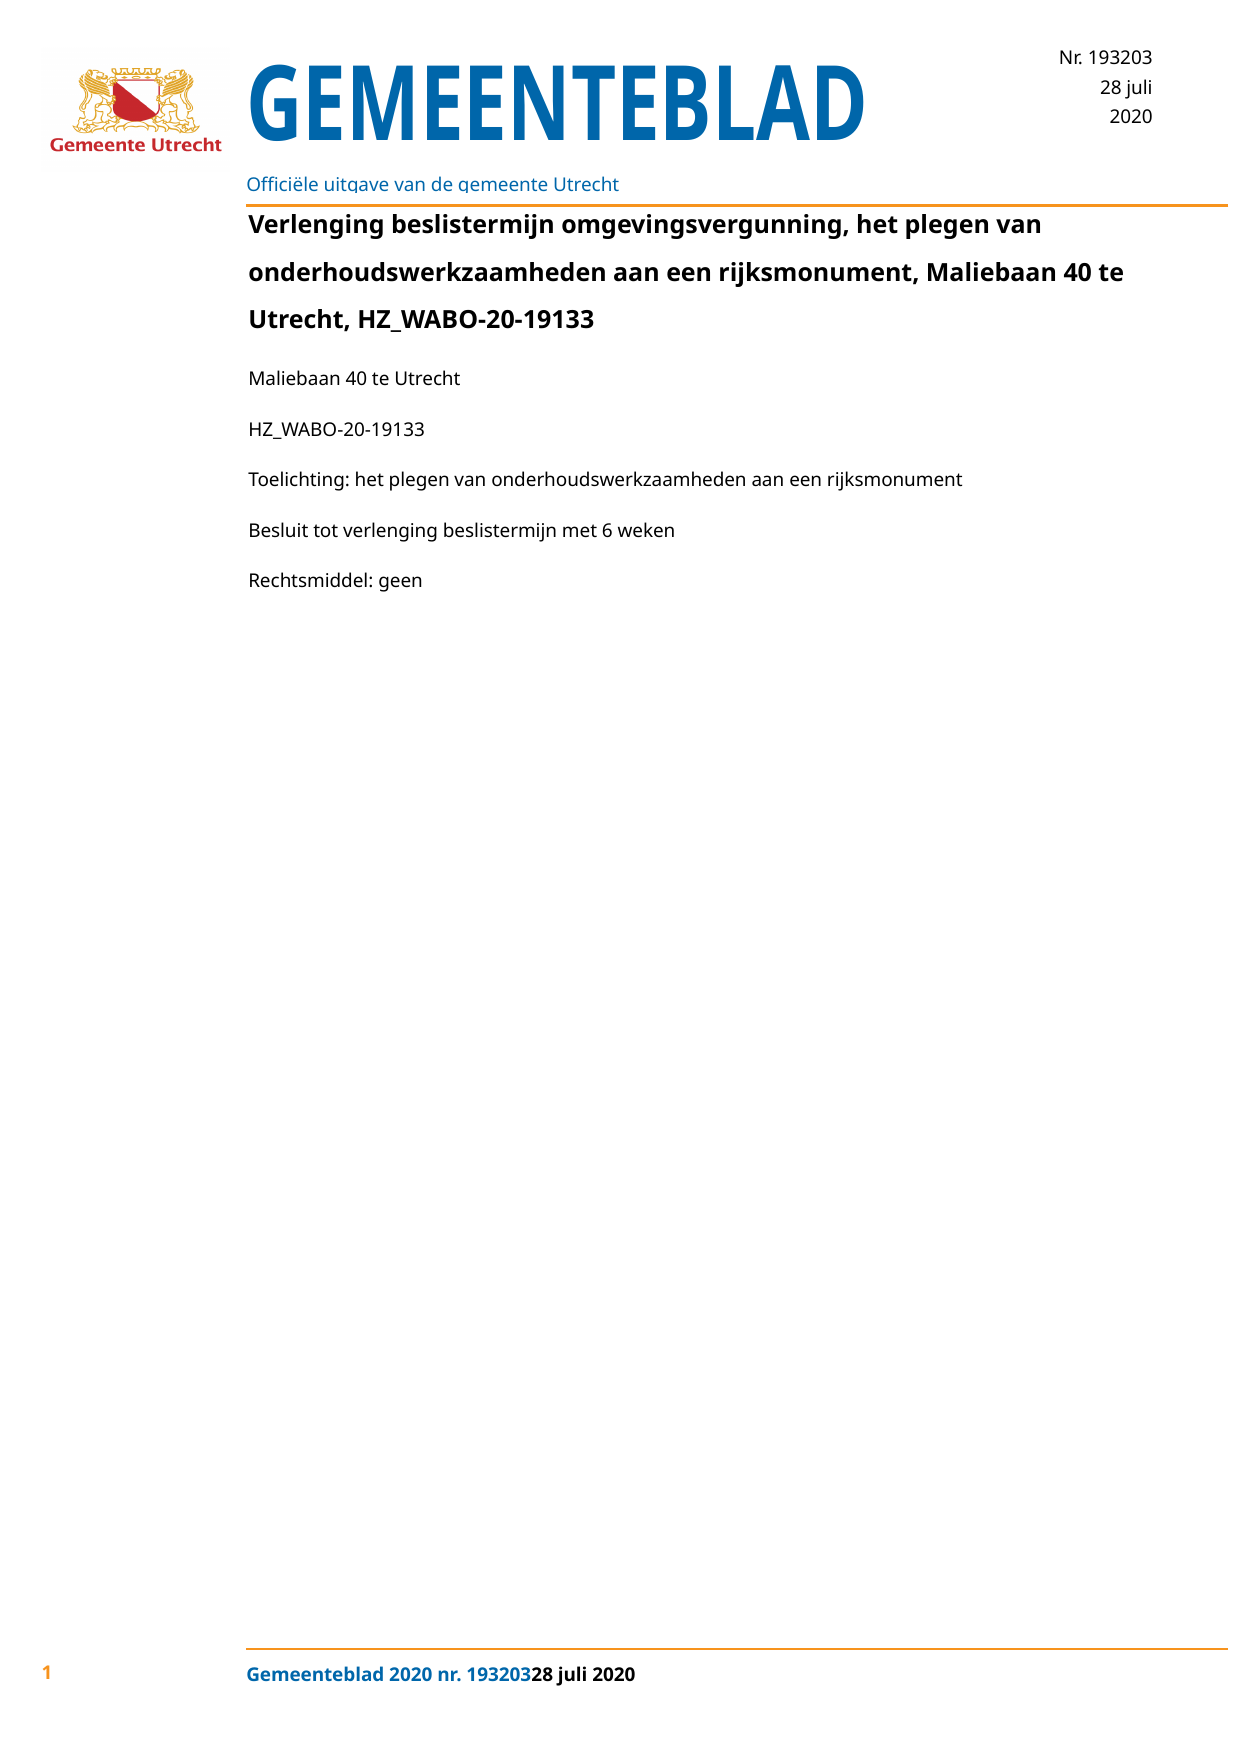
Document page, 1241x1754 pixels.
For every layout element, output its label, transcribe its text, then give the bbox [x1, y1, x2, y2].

picture [41, 47, 231, 172]
text Besluit tot verlenging beslistermijn met 6 weken [248, 517, 1152, 542]
text Verlenging beslistermijn omgevingsvergunning, het plegen van onderhoudswerkzaamheden aan een rijksmonument, Maliebaan 40 te Utrecht, HZ_WABO-20-19133 [248, 207, 1152, 336]
text Rechtsmiddel: geen [248, 567, 1152, 593]
text Toelichting: het plegen van onderhoudswerkzaamheden aan een rijksmonument [248, 466, 1152, 492]
text HZ_WABO-20-19133 [248, 416, 1152, 442]
text Maliebaan 40 te Utrecht [248, 366, 1152, 391]
